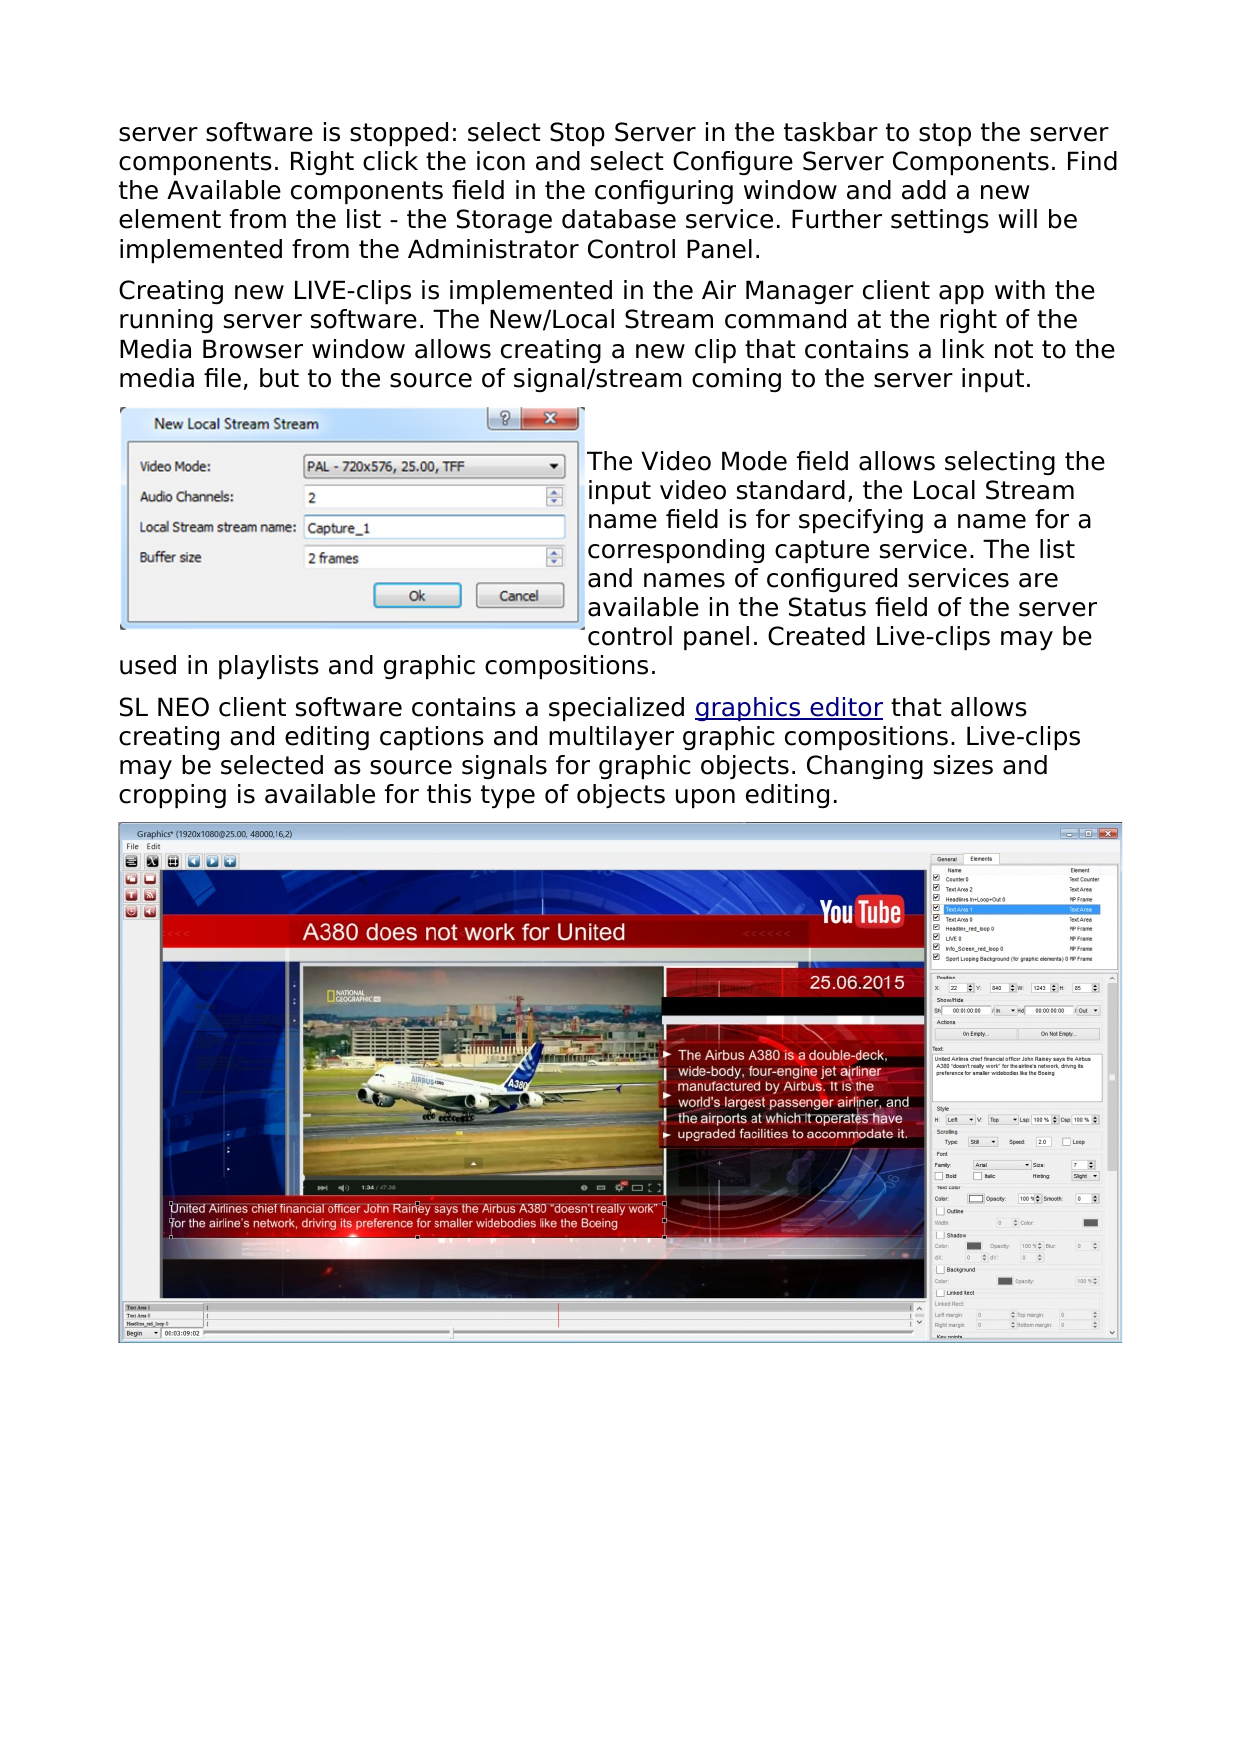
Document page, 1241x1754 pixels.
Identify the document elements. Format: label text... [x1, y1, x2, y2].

text The Video Mode field allows selecting the input video standard, the Local Stream name field is for specifying a name for a corresponding capture service. The list and names of configured services are available in the Status field of the server control panel. Created Live-clips may be used in playlists and graphic compositions. [118, 447, 1122, 681]
text Creating new LIVE-clips is implemented in the Air Manager client app with the running server software. The New/Local Stream command at the right of the Media Browser window allows creating a new clip that contains a link not to the media file, but to the source of signal/stream coming to the server input. [118, 276, 1122, 393]
picture [118, 405, 587, 632]
picture [118, 822, 1123, 1343]
text server software is stopped: select Stop Server in the taskbar to stop the server components. Right click the icon and select Configure Server Components. Find the Available components field in the configuring window and add a new element from the list - the Storage database service. Further settings will be implemented from the Administrator Control Panel. [118, 118, 1122, 264]
text SL NEO client software contains a specialized graphics editor that allows creating and editing captions and multilayer graphic compositions. Live-clips may be selected as source signals for graphic objects. Changing sizes and cropping is available for this type of objects upon editing. [118, 693, 1122, 810]
